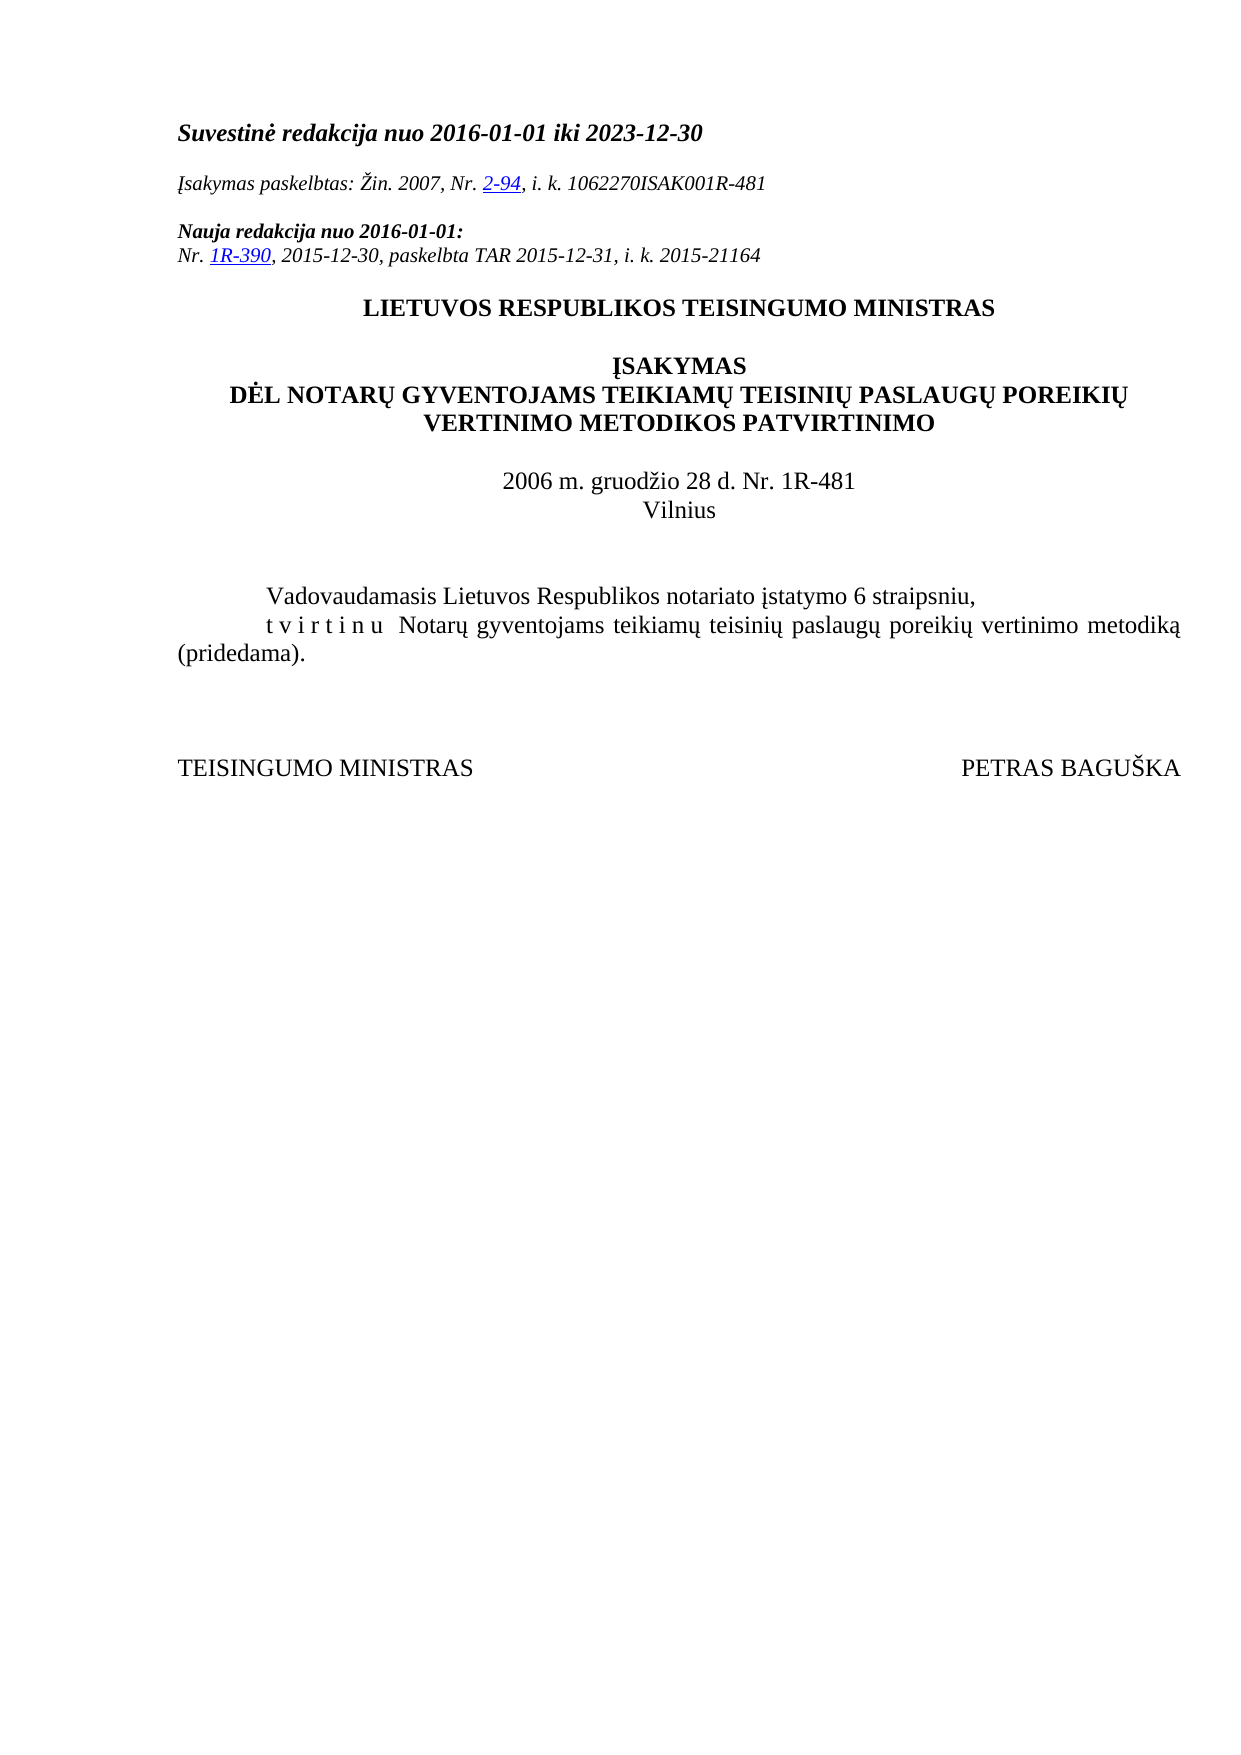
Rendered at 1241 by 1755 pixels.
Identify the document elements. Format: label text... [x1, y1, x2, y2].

text ĮSAKYMAS [177, 351, 1181, 380]
text Suvestinė redakcija nuo 2016-01-01 iki 2023-12-30 [177, 118, 1181, 147]
text TEISINGUMO MINISTRAS PETRAS BAGUŠKA [177, 753, 1181, 782]
text Nauja redakcija nuo 2016-01-01: [177, 219, 1181, 243]
text Nr. 1R-390, 2015-12-30, paskelbta TAR 2015-12-31, i. k. 2015-21164 [177, 243, 1181, 267]
text Vadovaudamasis Lietuvos Respublikos notariato įstatymo 6 straipsniu, [177, 581, 1181, 610]
text 2006 m. gruodžio 28 d. Nr. 1R-481 [177, 466, 1181, 495]
text Įsakymas paskelbtas: Žin. 2007, Nr. 2-94, i. k. 1062270ISAK001R-481 [177, 171, 1181, 195]
text DĖL NOTARŲ GYVENTOJAMS TEIKIAMŲ TEISINIŲ PASLAUGŲ POREIKIŲ VERTINIMO METODIKOS PATVIRTINIMO [177, 380, 1181, 437]
text LIETUVOS RESPUBLIKOS TEISINGUMO MINISTRAS [177, 293, 1181, 322]
text Vilnius [177, 495, 1181, 523]
text tvirtinu Notarų gyventojams teikiamų teisinių paslaugų poreikių vertinimo metodiką (pridedama). [177, 610, 1181, 667]
